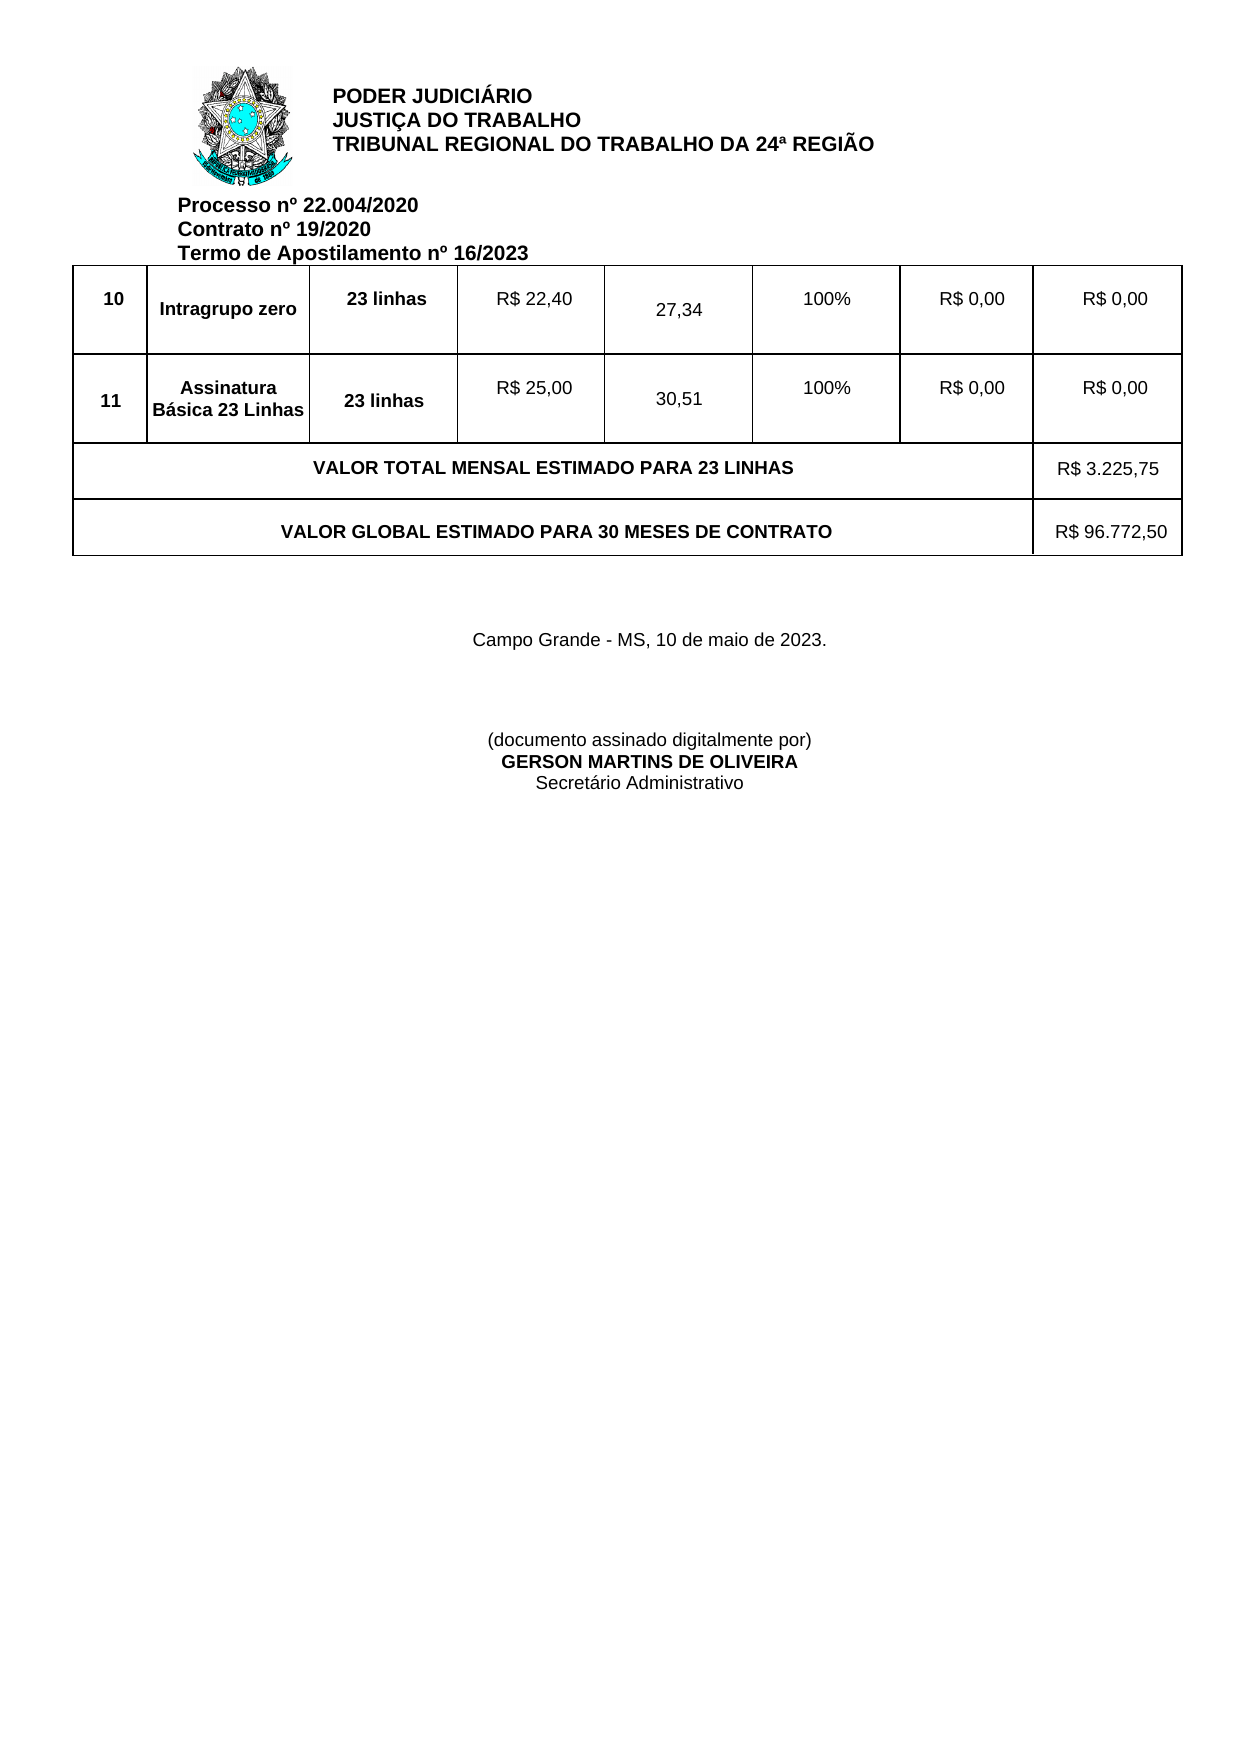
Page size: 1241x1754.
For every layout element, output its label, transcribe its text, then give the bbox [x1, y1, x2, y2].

table_cell 23 linhas [310, 266, 457, 353]
table_cell R$ 0,00 [901, 266, 1032, 353]
table_cell R$ 96.772,50 [1034, 500, 1181, 554]
table_cell R$ 0,00 [1034, 355, 1181, 442]
text Secretário Administrativo [162, 772, 1122, 794]
table_cell 11 [74, 355, 146, 442]
table_cell VALOR GLOBAL ESTIMADO PARA 30 MESES DE CONTRATO [74, 500, 1032, 554]
table_cell 30,51 [605, 355, 752, 442]
table_cell R$ 0,00 [1034, 266, 1181, 353]
table_cell Assinatura Básica 23 Linhas [148, 355, 309, 442]
table_cell VALOR TOTAL MENSAL ESTIMADO PARA 23 LINHAS [74, 444, 1032, 498]
text Campo Grande - MS, 10 de maio de 2023. [177, 623, 1122, 652]
text (documento assinado digitalmente por) [177, 729, 1122, 751]
table_cell Intragrupo zero [148, 266, 309, 353]
table_cell R$ 3.225,75 [1034, 444, 1181, 498]
table_cell 27,34 [605, 266, 752, 353]
table_cell R$ 25,00 [458, 355, 604, 442]
table_cell 100% [753, 266, 899, 353]
text GERSON MARTINS DE OLIVEIRA [177, 751, 1122, 772]
table_cell R$ 22,40 [458, 266, 604, 353]
table_cell 23 linhas [310, 355, 457, 442]
table_cell 10 [74, 266, 146, 353]
table_cell R$ 0,00 [901, 355, 1032, 442]
table_cell 100% [753, 355, 899, 442]
